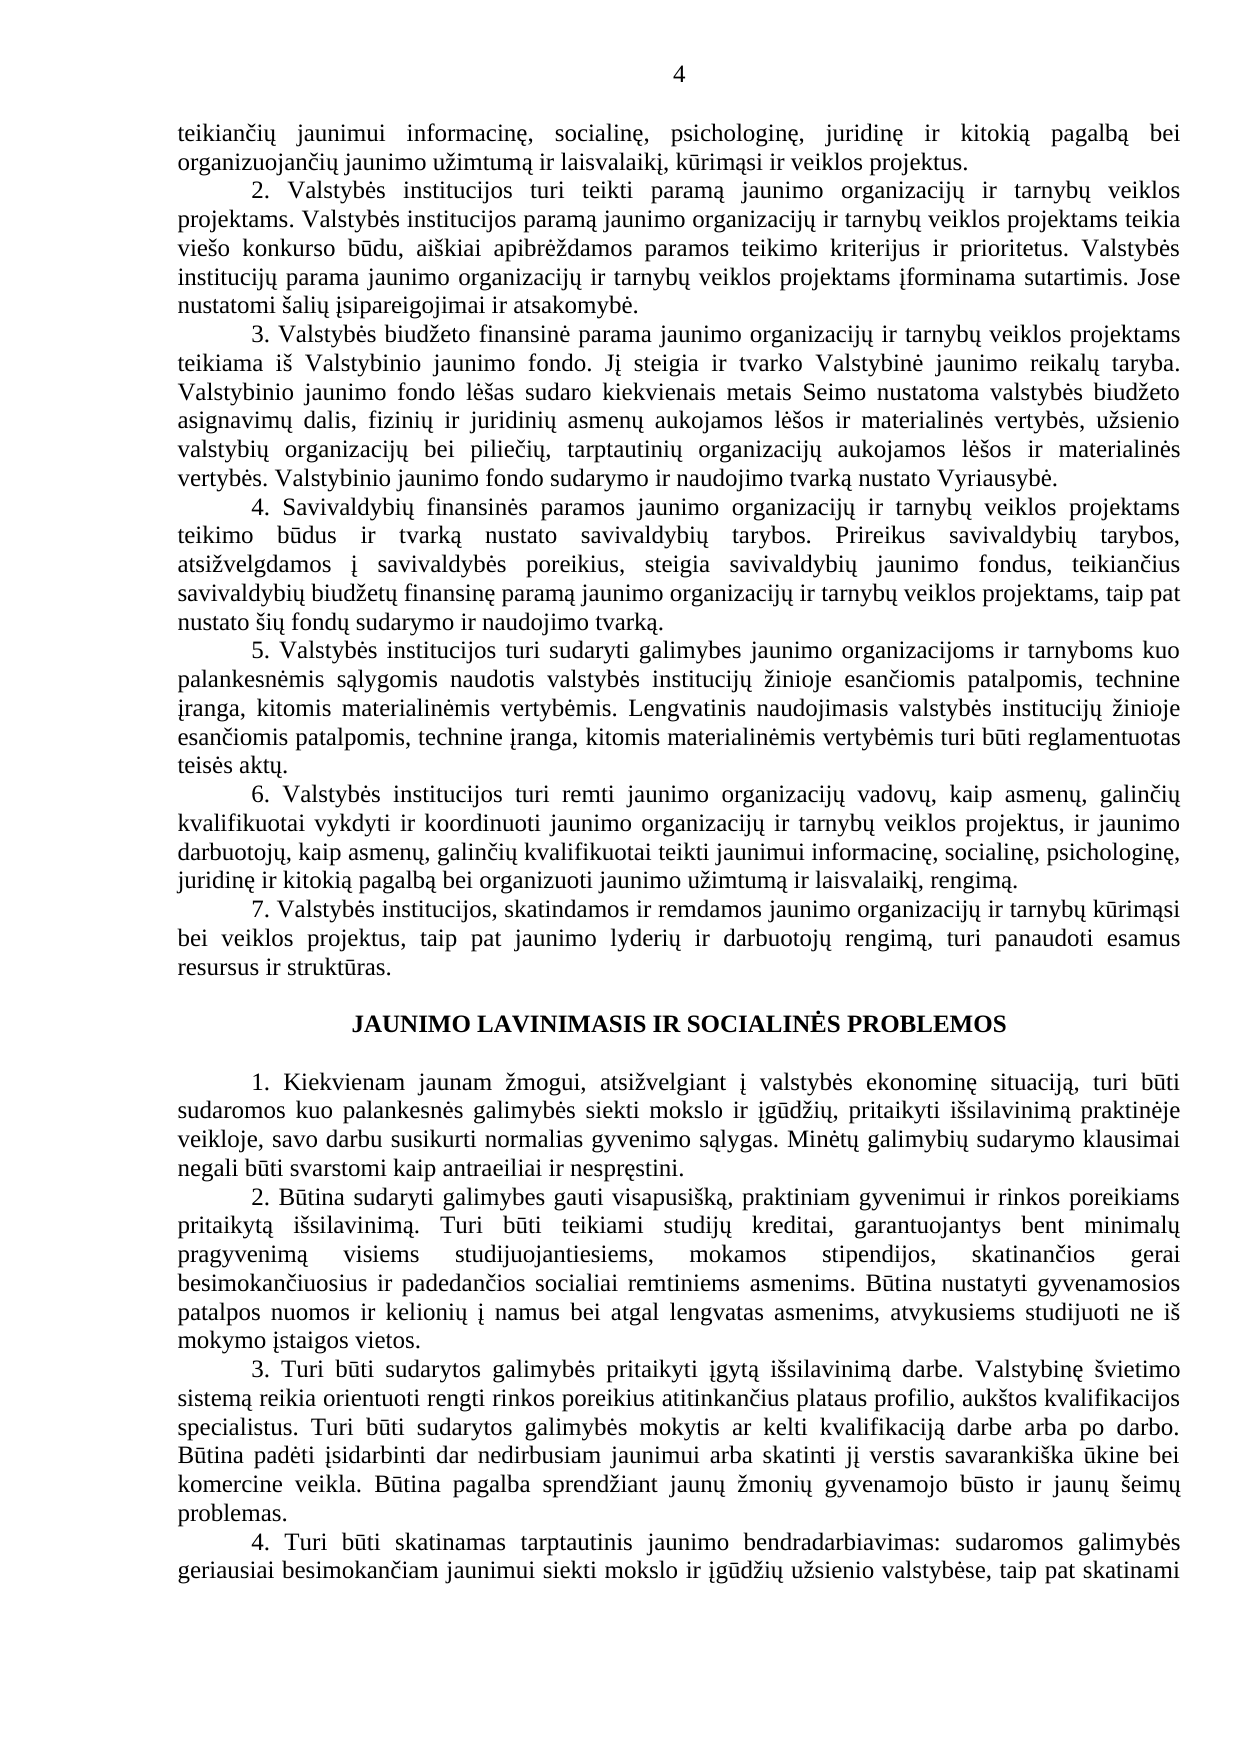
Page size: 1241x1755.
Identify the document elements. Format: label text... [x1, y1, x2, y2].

text 5. Valstybės institucijos turi sudaryti galimybes jaunimo organizacijoms ir tarnyboms kuo palankesnėmis sąlygomis naudotis valstybės institucijų žinioje esančiomis patalpomis, technine įranga, kitomis materialinėmis vertybėmis. Lengvatinis naudojimasis valstybės institucijų žinioje esančiomis patalpomis, technine įranga, kitomis materialinėmis vertybėmis turi būti reglamentuotas teisės aktų. [177, 636, 1181, 779]
text JAUNIMO LAVINIMASIS IR SOCIALINĖS PROBLEMOS [177, 1009, 1181, 1038]
text 4. Turi būti skatinamas tarptautinis jaunimo bendradarbiavimas: sudaromos galimybės geriausiai besimokančiam jaunimui siekti mokslo ir įgūdžių užsienio valstybėse, taip pat skatinami [177, 1527, 1181, 1584]
text 6. Valstybės institucijos turi remti jaunimo organizacijų vadovų, kaip asmenų, galinčių kvalifikuotai vykdyti ir koordinuoti jaunimo organizacijų ir tarnybų veiklos projektus, ir jaunimo darbuotojų, kaip asmenų, galinčių kvalifikuotai teikti jaunimui informacinę, socialinę, psichologinę, juridinę ir kitokią pagalbą bei organizuoti jaunimo užimtumą ir laisvalaikį, rengimą. [177, 779, 1181, 894]
text 7. Valstybės institucijos, skatindamos ir remdamos jaunimo organizacijų ir tarnybų kūrimąsi bei veiklos projektus, taip pat jaunimo lyderių ir darbuotojų rengimą, turi panaudoti esamus resursus ir struktūras. [177, 894, 1181, 981]
text 2. Būtina sudaryti galimybes gauti visapusišką, praktiniam gyvenimui ir rinkos poreikiams pritaikytą išsilavinimą. Turi būti teikiami studijų kreditai, garantuojantys bent minimalų pragyvenimą visiems studijuojantiesiems, mokamos stipendijos, skatinančios gerai besimokančiuosius ir padedančios socialiai remtiniems asmenims. Būtina nustatyti gyvenamosios patalpos nuomos ir kelionių į namus bei atgal lengvatas asmenims, atvykusiems studijuoti ne iš mokymo įstaigos vietos. [177, 1182, 1181, 1354]
text 3. Turi būti sudarytos galimybės pritaikyti įgytą išsilavinimą darbe. Valstybinę švietimo sistemą reikia orientuoti rengti rinkos poreikius atitinkančius plataus profilio, aukštos kvalifikacijos specialistus. Turi būti sudarytos galimybės mokytis ar kelti kvalifikaciją darbe arba po darbo. Būtina padėti įsidarbinti dar nedirbusiam jaunimui arba skatinti jį verstis savarankiška ūkine bei komercine veikla. Būtina pagalba sprendžiant jaunų žmonių gyvenamojo būsto ir jaunų šeimų problemas. [177, 1354, 1181, 1527]
text 4. Savivaldybių finansinės paramos jaunimo organizacijų ir tarnybų veiklos projektams teikimo būdus ir tvarką nustato savivaldybių tarybos. Prireikus savivaldybių tarybos, atsižvelgdamos į savivaldybės poreikius, steigia savivaldybių jaunimo fondus, teikiančius savivaldybių biudžetų finansinę paramą jaunimo organizacijų ir tarnybų veiklos projektams, taip pat nustato šių fondų sudarymo ir naudojimo tvarką. [177, 492, 1181, 636]
text 3. Valstybės biudžeto finansinė parama jaunimo organizacijų ir tarnybų veiklos projektams teikiama iš Valstybinio jaunimo fondo. Jį steigia ir tvarko Valstybinė jaunimo reikalų taryba. Valstybinio jaunimo fondo lėšas sudaro kiekvienais metais Seimo nustatoma valstybės biudžeto asignavimų dalis, fizinių ir juridinių asmenų aukojamos lėšos ir materialinės vertybės, užsienio valstybių organizacijų bei piliečių, tarptautinių organizacijų aukojamos lėšos ir materialinės vertybės. Valstybinio jaunimo fondo sudarymo ir naudojimo tvarką nustato Vyriausybė. [177, 319, 1181, 492]
text 2. Valstybės institucijos turi teikti paramą jaunimo organizacijų ir tarnybų veiklos projektams. Valstybės institucijos paramą jaunimo organizacijų ir tarnybų veiklos projektams teikia viešo konkurso būdu, aiškiai apibrėždamos paramos teikimo kriterijus ir prioritetus. Valstybės institucijų parama jaunimo organizacijų ir tarnybų veiklos projektams įforminama sutartimis. Jose nustatomi šalių įsipareigojimai ir atsakomybė. [177, 176, 1181, 319]
text teikiančių jaunimui informacinę, socialinę, psichologinę, juridinę ir kitokią pagalbą bei organizuojančių jaunimo užimtumą ir laisvalaikį, kūrimąsi ir veiklos projektus. [177, 118, 1181, 176]
text 1. Kiekvienam jaunam žmogui, atsižvelgiant į valstybės ekonominę situaciją, turi būti sudaromos kuo palankesnės galimybės siekti mokslo ir įgūdžių, pritaikyti išsilavinimą praktinėje veikloje, savo darbu susikurti normalias gyvenimo sąlygas. Minėtų galimybių sudarymo klausimai negali būti svarstomi kaip antraeiliai ir nespręstini. [177, 1067, 1181, 1182]
